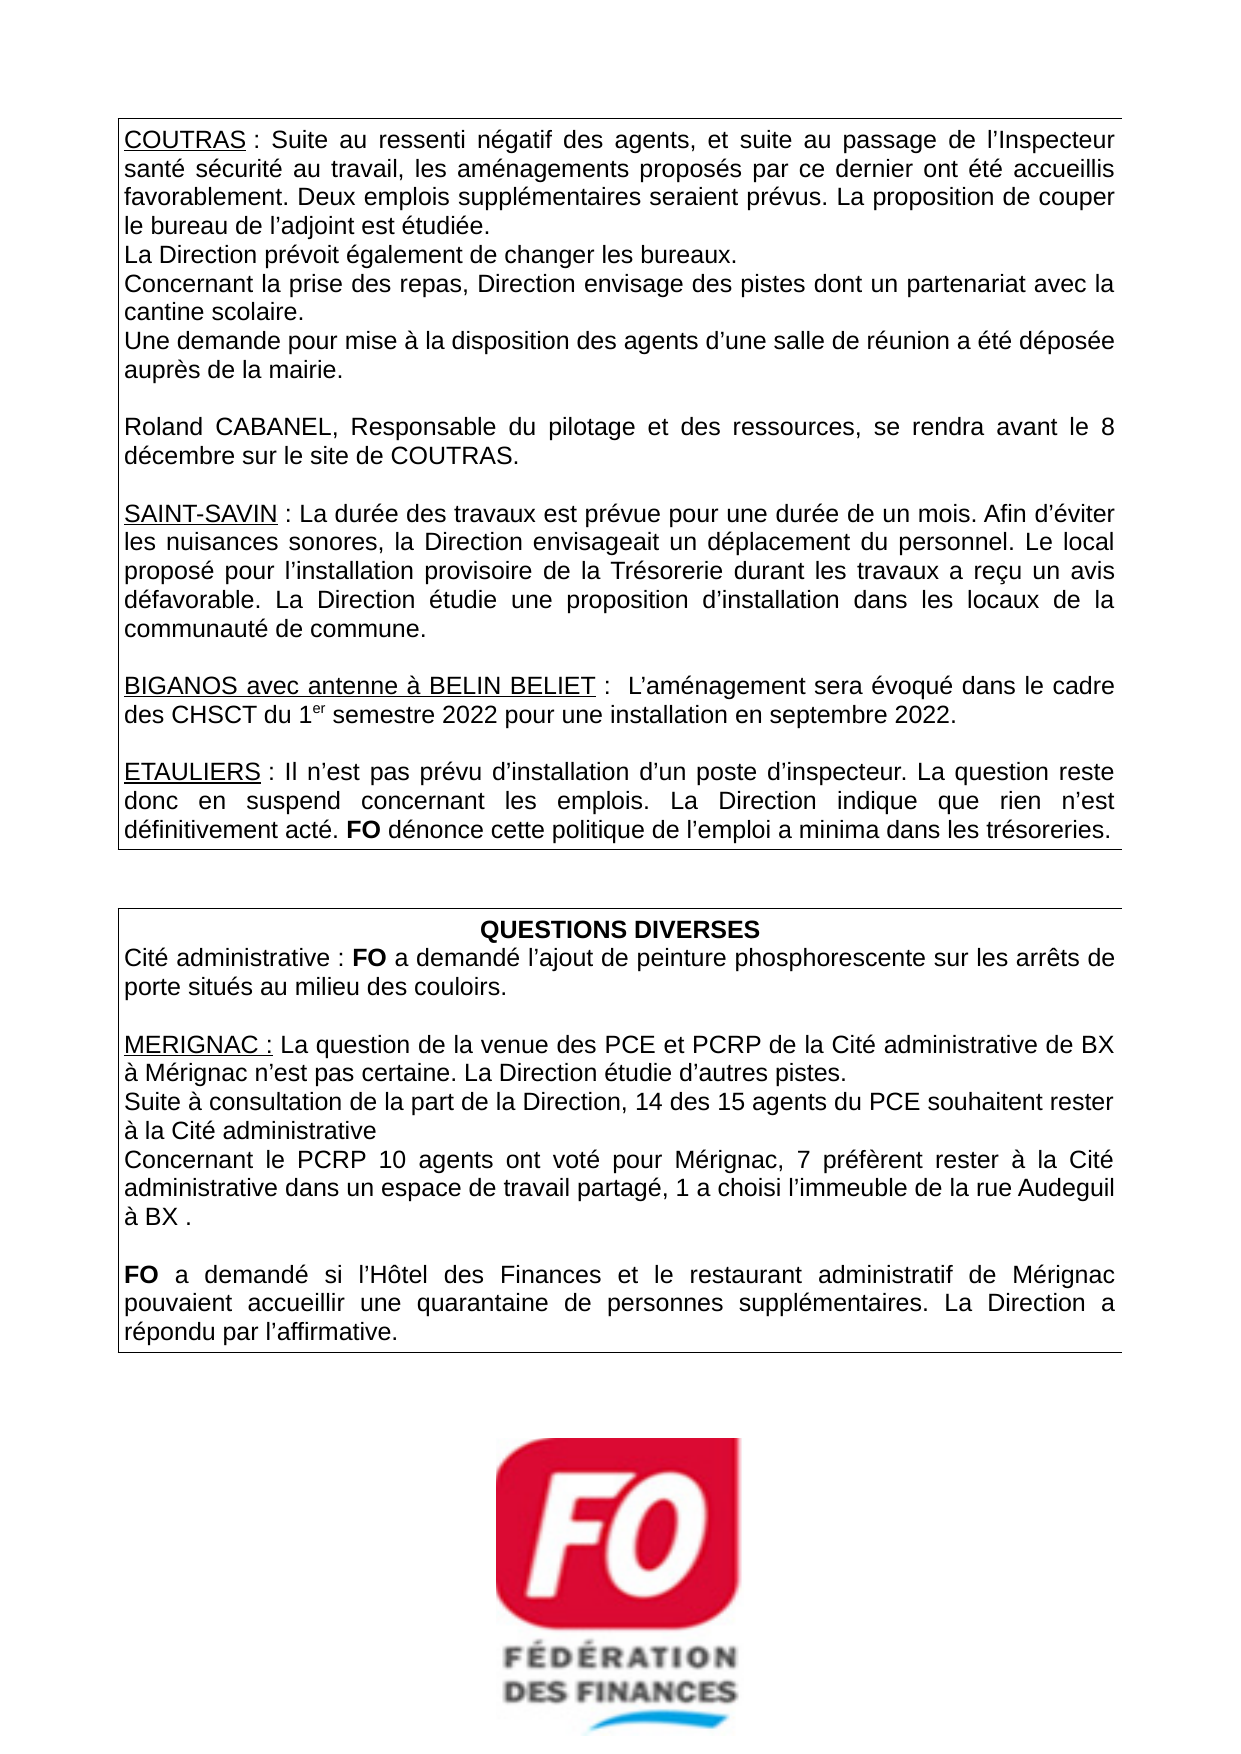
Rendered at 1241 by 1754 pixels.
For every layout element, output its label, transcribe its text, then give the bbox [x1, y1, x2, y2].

table_header QUESTIONS DIVERSES Cité administrative : FO a demandé l’ajout de peinture phosphorescente sur les arrêts de porte situés au milieu des couloirs. MERIGNAC : La question de la venue des PCE et PCRP de la Cité administrative de BX à Mérignac n’est pas certaine. La Direction étudie d’autres pistes. Suite à consultation de la part de la Direction, 14 des 15 agents du PCE souhaitent rester à la Cité administrative Concernant le PCRP 10 agents ont voté pour Mérignac, 7 préfèrent rester à la Cité administrative dans un espace de travail partagé, 1 a choisi l’immeuble de la rue Audeguil à BX . FO a demandé si l’Hôtel des Finances et le restaurant administratif de Mérignac pouvaient accueillir une quarantaine de personnes supplémentaires. La Direction a répondu par l’affirmative. [119, 909, 1122, 1352]
table_header COUTRAS : Suite au ressenti négatif des agents, et suite au passage de l’Inspecteur santé sécurité au travail, les aménagements proposés par ce dernier ont été accueillis favorablement. Deux emplois supplémentaires seraient prévus. La proposition de couper le bureau de l’adjoint est étudiée. La Direction prévoit également de changer les bureaux. Concernant la prise des repas, Direction envisage des pistes dont un partenariat avec la cantine scolaire. Une demande pour mise à la disposition des agents d’une salle de réunion a été déposée auprès de la mairie. Roland CABANEL, Responsable du pilotage et des ressources, se rendra avant le 8 décembre sur le site de COUTRAS. SAINT-SAVIN : La durée des travaux est prévue pour une durée de un mois. Afin d’éviter les nuisances sonores, la Direction envisageait un déplacement du personnel. Le local proposé pour l’installation provisoire de la Trésorerie durant les travaux a reçu un avis défavorable. La Direction étudie une proposition d’installation dans les locaux de la communauté de commune. BIGANOS avec antenne à BELIN BELIET : L’aménagement sera évoqué dans le cadre des CHSCT du 1er semestre 2022 pour une installation en septembre 2022. ETAULIERS : Il n’est pas prévu d’installation d’un poste d’inspecteur. La question reste donc en suspend concernant les emplois. La Direction indique que rien n’est définitivement acté. FO dénonce cette politique de l’emploi a minima dans les trésoreries. [119, 119, 1122, 849]
picture [496, 1438, 745, 1736]
